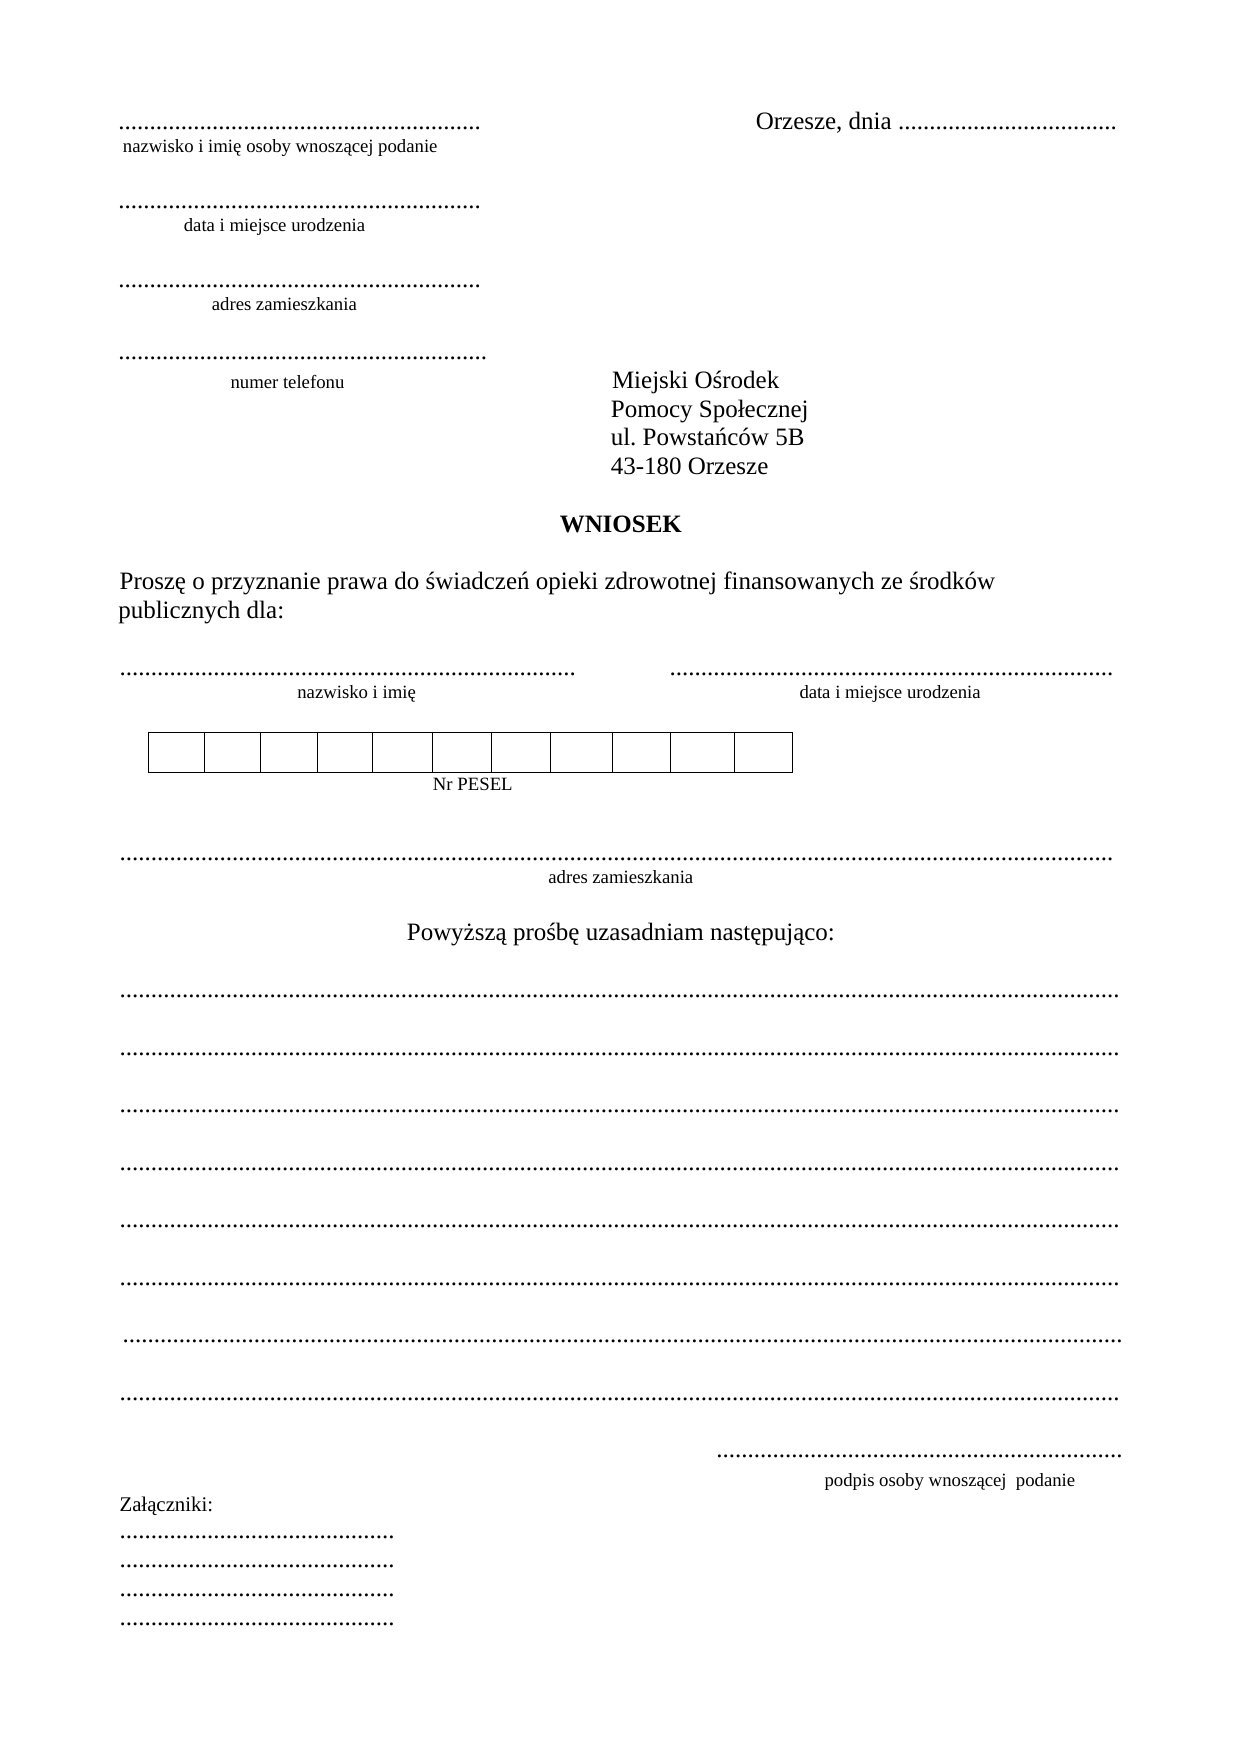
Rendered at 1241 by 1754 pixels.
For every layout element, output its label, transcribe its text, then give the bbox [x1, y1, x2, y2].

text podpis osoby wnoszącej podanie [118, 1463, 1122, 1492]
text ................................................................................................................................................................ [118, 1032, 1122, 1060]
text ul. Powstańców 5B [118, 422, 1122, 451]
text ................................................................................................................................................................ [118, 1089, 1122, 1118]
table_header [735, 733, 792, 772]
text Pomocy Społecznej [118, 394, 1122, 422]
text ................................................................................................................................................................ [118, 974, 1122, 1003]
text adres zamieszkania [118, 866, 1122, 888]
text ............................................ [118, 1544, 1122, 1573]
table_header [373, 733, 432, 772]
text ................................................................................................................................................................ [118, 1319, 1122, 1348]
table_header [205, 733, 260, 772]
text numer telefonu Miejski Ośrodek [118, 365, 1122, 394]
table_header [261, 733, 317, 772]
text .......................................................... [118, 185, 1122, 214]
table_header [551, 733, 612, 772]
text ................................................................................................................................................................ [118, 1147, 1122, 1175]
text nazwisko i imię osoby wnoszącej podanie [118, 135, 1122, 157]
text 43-180 Orzesze [118, 451, 1122, 480]
table_header [318, 733, 372, 772]
text WNIOSEK [118, 509, 1122, 537]
text ............................................ [118, 1516, 1122, 1544]
text data i miejsce urodzenia [118, 214, 1122, 236]
table_header [613, 733, 670, 772]
text .......................................................... Orzesze, dnia ................................... [118, 106, 1122, 135]
text Załączniki: [118, 1492, 1122, 1516]
text ................................................................................................................................................................ [118, 1204, 1122, 1233]
table_header [492, 733, 550, 772]
text ............................................ [118, 1602, 1122, 1631]
text Proszę o przyznanie prawa do świadczeń opieki zdrowotnej finansowanych ze środków publicznych dla: [118, 566, 1122, 624]
text .......................................................... [118, 264, 1122, 293]
text ............................................ [118, 1573, 1122, 1602]
text Nr PESEL [118, 773, 1122, 794]
text ................................................................. [118, 1434, 1122, 1463]
text ......................................................................... ....................................................................... [118, 652, 1122, 681]
text ................................................................................................................................................................ [118, 1262, 1122, 1290]
text ........................................................... [118, 336, 1122, 365]
table_header [671, 733, 734, 772]
text nazwisko i imię data i miejsce urodzenia [118, 681, 1122, 703]
table_header [433, 733, 491, 772]
table_header [149, 733, 204, 772]
text ................................................................................................................................................................ [118, 1377, 1122, 1405]
text Powyższą prośbę uzasadniam następująco: [118, 917, 1122, 945]
text adres zamieszkania [118, 293, 1122, 315]
text ............................................................................................................................................................... [118, 837, 1122, 866]
